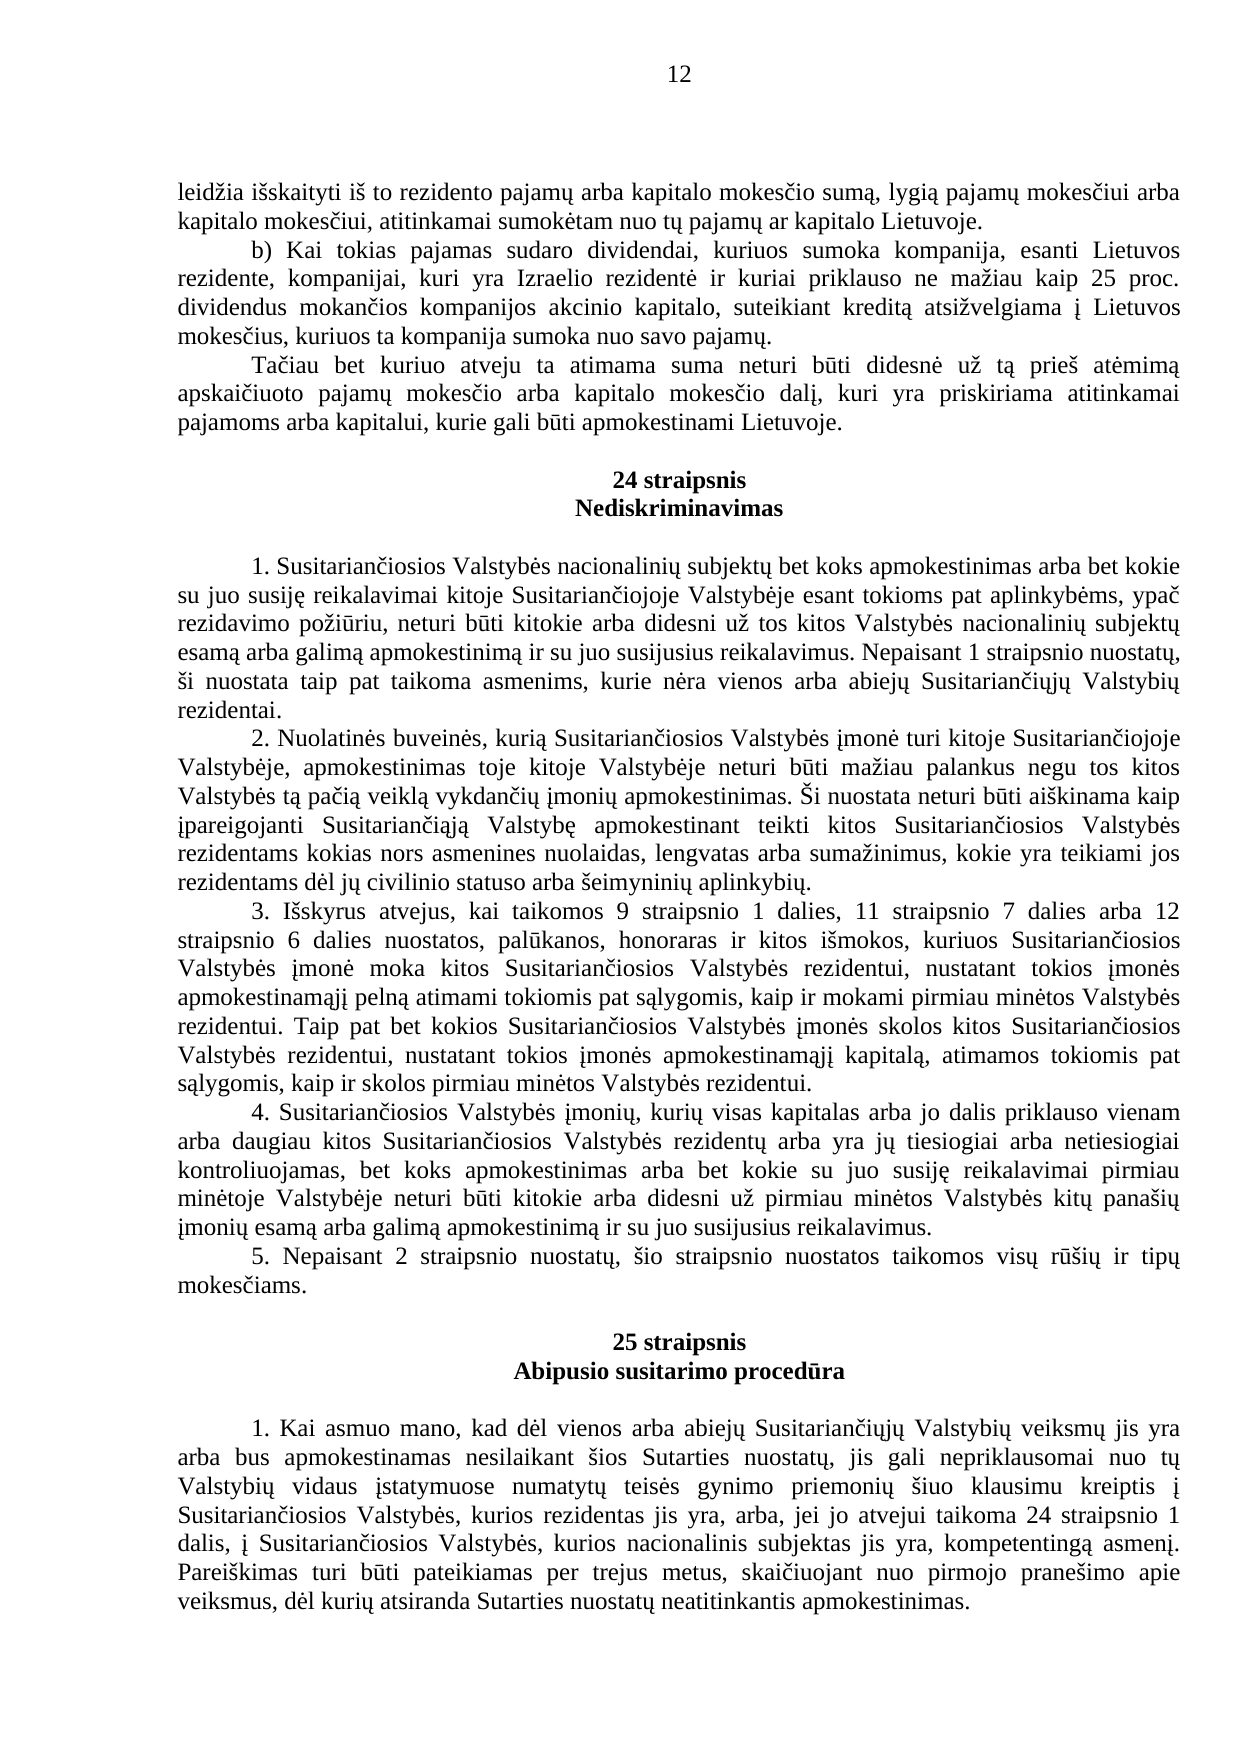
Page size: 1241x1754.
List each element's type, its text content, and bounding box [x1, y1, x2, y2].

text Nediskriminavimas [177, 493, 1181, 522]
text 24 straipsnis [177, 465, 1181, 493]
text 5. Nepaisant 2 straipsnio nuostatų, šio straipsnio nuostatos taikomos visų rūšių ir tipų mokesčiams. [177, 1241, 1181, 1298]
text Tačiau bet kuriuo atveju ta atimama suma neturi būti didesnė už tą prieš atėmimą apskaičiuoto pajamų mokesčio arba kapitalo mokesčio dalį, kuri yra priskiriama atitinkamai pajamoms arba kapitalui, kurie gali būti apmokestinami Lietuvoje. [177, 350, 1181, 436]
text 2. Nuolatinės buveinės, kurią Susitariančiosios Valstybės įmonė turi kitoje Susitariančiojoje Valstybėje, apmokestinimas toje kitoje Valstybėje neturi būti mažiau palankus negu tos kitos Valstybės tą pačią veiklą vykdančių įmonių apmokestinimas. Ši nuostata neturi būti aiškinama kaip įpareigojanti Susitariančiąją Valstybę apmokestinant teikti kitos Susitariančiosios Valstybės rezidentams kokias nors asmenines nuolaidas, lengvatas arba sumažinimus, kokie yra teikiami jos rezidentams dėl jų civilinio statuso arba šeimyninių aplinkybių. [177, 723, 1181, 896]
text Abipusio susitarimo procedūra [177, 1356, 1181, 1385]
text leidžia išskaityti iš to rezidento pajamų arba kapitalo mokesčio sumą, lygią pajamų mokesčiui arba kapitalo mokesčiui, atitinkamai sumokėtam nuo tų pajamų ar kapitalo Lietuvoje. [177, 177, 1181, 235]
text b) Kai tokias pajamas sudaro dividendai, kuriuos sumoka kompanija, esanti Lietuvos rezidente, kompanijai, kuri yra Izraelio rezidentė ir kuriai priklauso ne mažiau kaip 25 proc. dividendus mokančios kompanijos akcinio kapitalo, suteikiant kreditą atsižvelgiama į Lietuvos mokesčius, kuriuos ta kompanija sumoka nuo savo pajamų. [177, 235, 1181, 350]
text 4. Susitariančiosios Valstybės įmonių, kurių visas kapitalas arba jo dalis priklauso vienam arba daugiau kitos Susitariančiosios Valstybės rezidentų arba yra jų tiesiogiai arba netiesiogiai kontroliuojamas, bet koks apmokestinimas arba bet kokie su juo susiję reikalavimai pirmiau minėtoje Valstybėje neturi būti kitokie arba didesni už pirmiau minėtos Valstybės kitų panašių įmonių esamą arba galimą apmokestinimą ir su juo susijusius reikalavimus. [177, 1097, 1181, 1241]
text 25 straipsnis [177, 1327, 1181, 1356]
text 1. Susitariančiosios Valstybės nacionalinių subjektų bet koks apmokestinimas arba bet kokie su juo susiję reikalavimai kitoje Susitariančiojoje Valstybėje esant tokioms pat aplinkybėms, ypač rezidavimo požiūriu, neturi būti kitokie arba didesni už tos kitos Valstybės nacionalinių subjektų esamą arba galimą apmokestinimą ir su juo susijusius reikalavimus. Nepaisant 1 straipsnio nuostatų, ši nuostata taip pat taikoma asmenims, kurie nėra vienos arba abiejų Susitariančiųjų Valstybių rezidentai. [177, 551, 1181, 723]
text 1. Kai asmuo mano, kad dėl vienos arba abiejų Susitariančiųjų Valstybių veiksmų jis yra arba bus apmokestinamas nesilaikant šios Sutarties nuostatų, jis gali nepriklausomai nuo tų Valstybių vidaus įstatymuose numatytų teisės gynimo priemonių šiuo klausimu kreiptis į Susitariančiosios Valstybės, kurios rezidentas jis yra, arba, jei jo atvejui taikoma 24 straipsnio 1 dalis, į Susitariančiosios Valstybės, kurios nacionalinis subjektas jis yra, kompetentingą asmenį. Pareiškimas turi būti pateikiamas per trejus metus, skaičiuojant nuo pirmojo pranešimo apie veiksmus, dėl kurių atsiranda Sutarties nuostatų neatitinkantis apmokestinimas. [177, 1413, 1181, 1615]
text 3. Išskyrus atvejus, kai taikomos 9 straipsnio 1 dalies, 11 straipsnio 7 dalies arba 12 straipsnio 6 dalies nuostatos, palūkanos, honoraras ir kitos išmokos, kuriuos Susitariančiosios Valstybės įmonė moka kitos Susitariančiosios Valstybės rezidentui, nustatant tokios įmonės apmokestinamąjį pelną atimami tokiomis pat sąlygomis, kaip ir mokami pirmiau minėtos Valstybės rezidentui. Taip pat bet kokios Susitariančiosios Valstybės įmonės skolos kitos Susitariančiosios Valstybės rezidentui, nustatant tokios įmonės apmokestinamąjį kapitalą, atimamos tokiomis pat sąlygomis, kaip ir skolos pirmiau minėtos Valstybės rezidentui. [177, 896, 1181, 1097]
